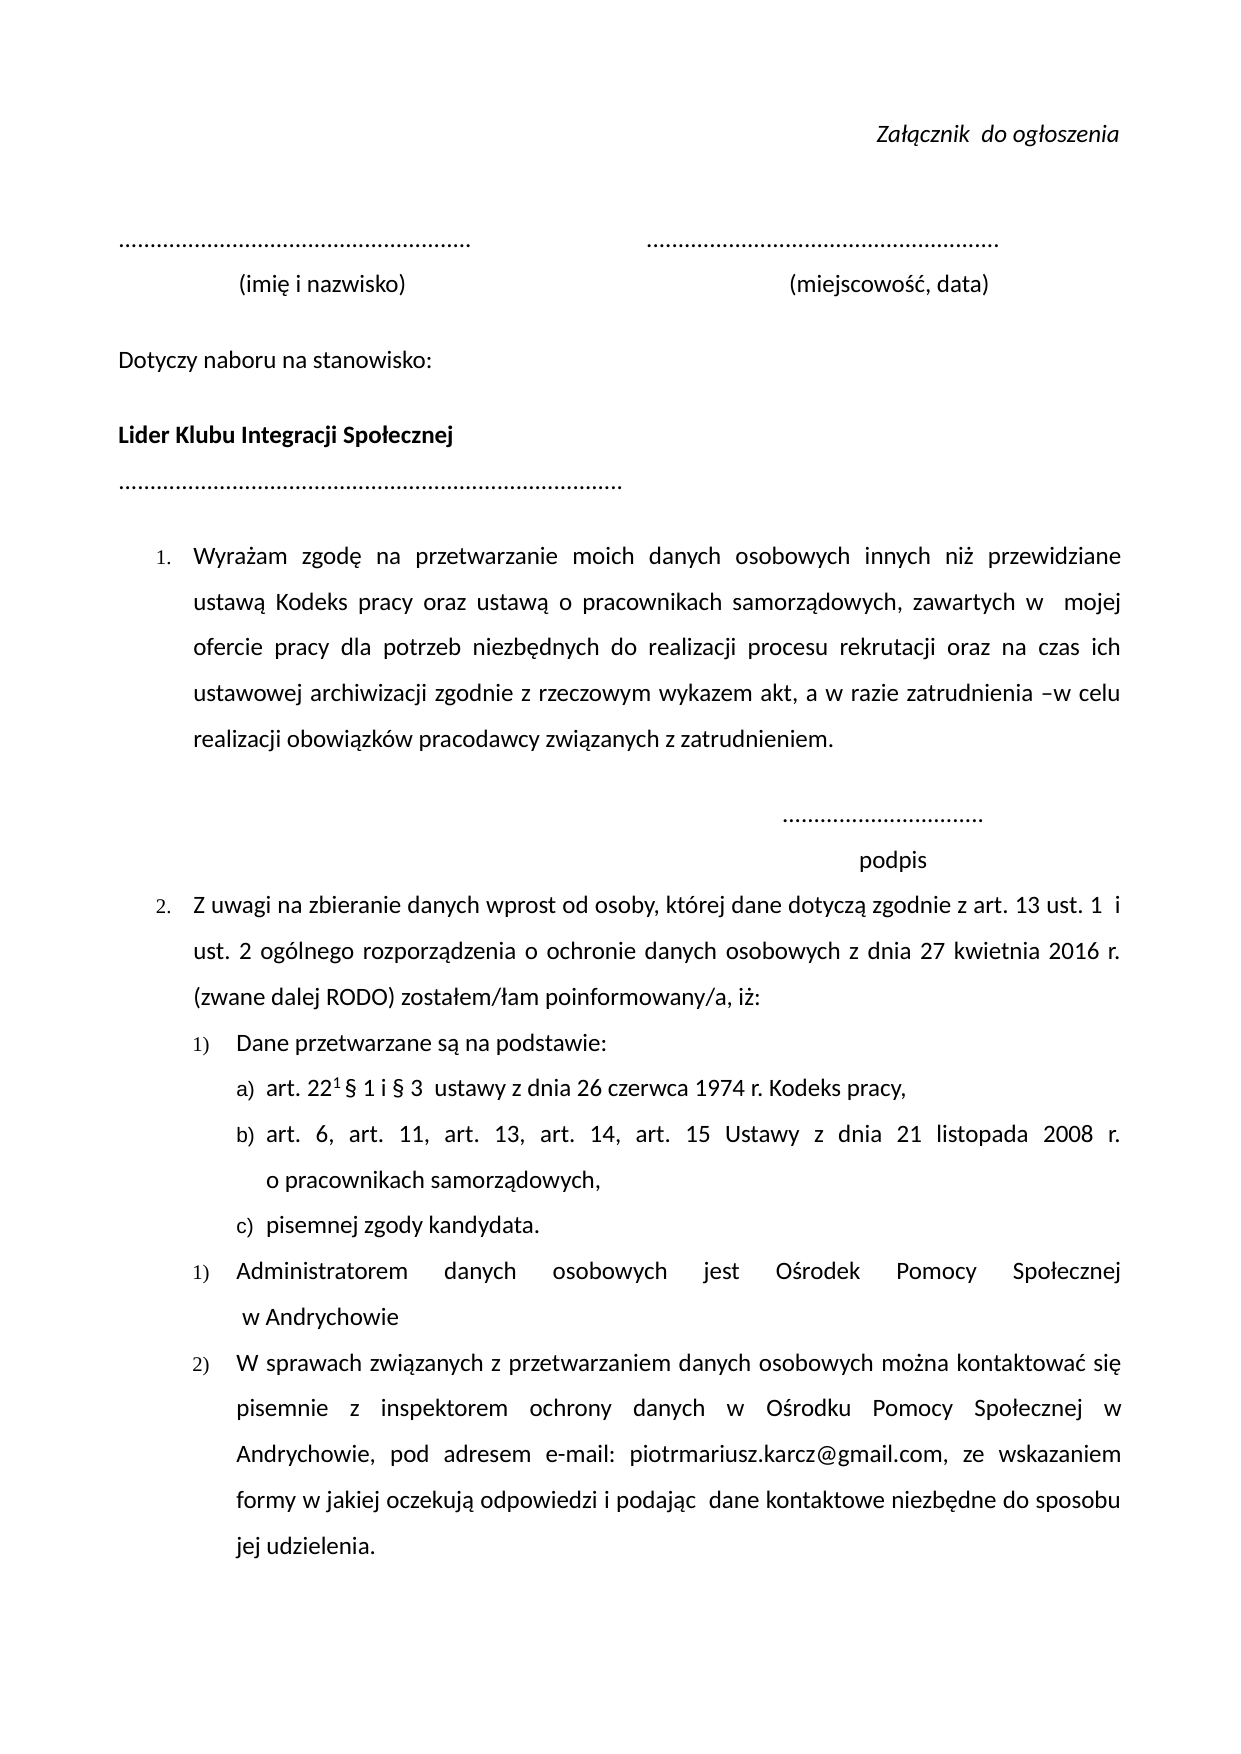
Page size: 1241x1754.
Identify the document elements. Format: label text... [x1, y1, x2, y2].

list Dane przetwarzane są na podstawie: [192, 1027, 1122, 1057]
text (imię i nazwisko) (miejscowość, data) [193, 269, 1122, 299]
list W sprawach związanych z przetwarzaniem danych osobowych można kontaktować się pisemnie z inspektorem ochrony danych w Ośrodku Pomocy Społecznej w Andrychowie, pod adresem e-mail: piotrmariusz.karcz@gmail.com, ze wskazaniem formy w jakiej oczekują odpowiedzi i podając dane kontaktowe niezbędne do sposobu jej udzielenia. [192, 1347, 1122, 1560]
text ................................ [711, 798, 1122, 829]
text Dotyczy naboru na stanowisko: [118, 344, 1122, 374]
list Wyrażam zgodę na przetwarzanie moich danych osobowych innych niż przewidziane ustawą Kodeks pracy oraz ustawą o pracownikach samorządowych, zawartych w mojej ofercie pracy dla potrzeb niezbędnych do realizacji procesu rekrutacji oraz na czas ich ustawowej archiwizacji zgodnie z rzeczowym wykazem akt, a w razie zatrudnienia –w celu realizacji obowiązków pracodawcy związanych z zatrudnieniem. [156, 540, 1122, 753]
text ................................................................................ [118, 465, 1122, 495]
list art. 6, art. 11, art. 13, art. 14, art. 15 Ustawy z dnia 21 listopada 2008 r. o pracownikach samorządowych, [236, 1118, 1122, 1194]
list pisemnej zgody kandydata. [236, 1210, 1122, 1240]
list Z uwagi na zbieranie danych wprost od osoby, której dane dotyczą zgodnie z art. 13 ust. 1 i ust. 2 ogólnego rozporządzenia o ochronie danych osobowych z dnia 27 kwietnia 2016 r. (zwane dalej RODO) zostałem/łam poinformowany/a, iż: [156, 889, 1122, 1012]
list art. 221 § 1 i § 3 ustawy z dnia 26 czerwca 1974 r. Kodeks pracy, [236, 1072, 1122, 1103]
text podpis [268, 844, 1122, 874]
text ........................................................ ........................................................ [118, 223, 1122, 253]
list Administratorem danych osobowych jest Ośrodek Pomocy Społecznej w Andrychowie [192, 1255, 1122, 1332]
text Lider Klubu Integracji Społecznej [118, 419, 1122, 449]
text Załącznik do ogłoszenia [118, 118, 1122, 149]
